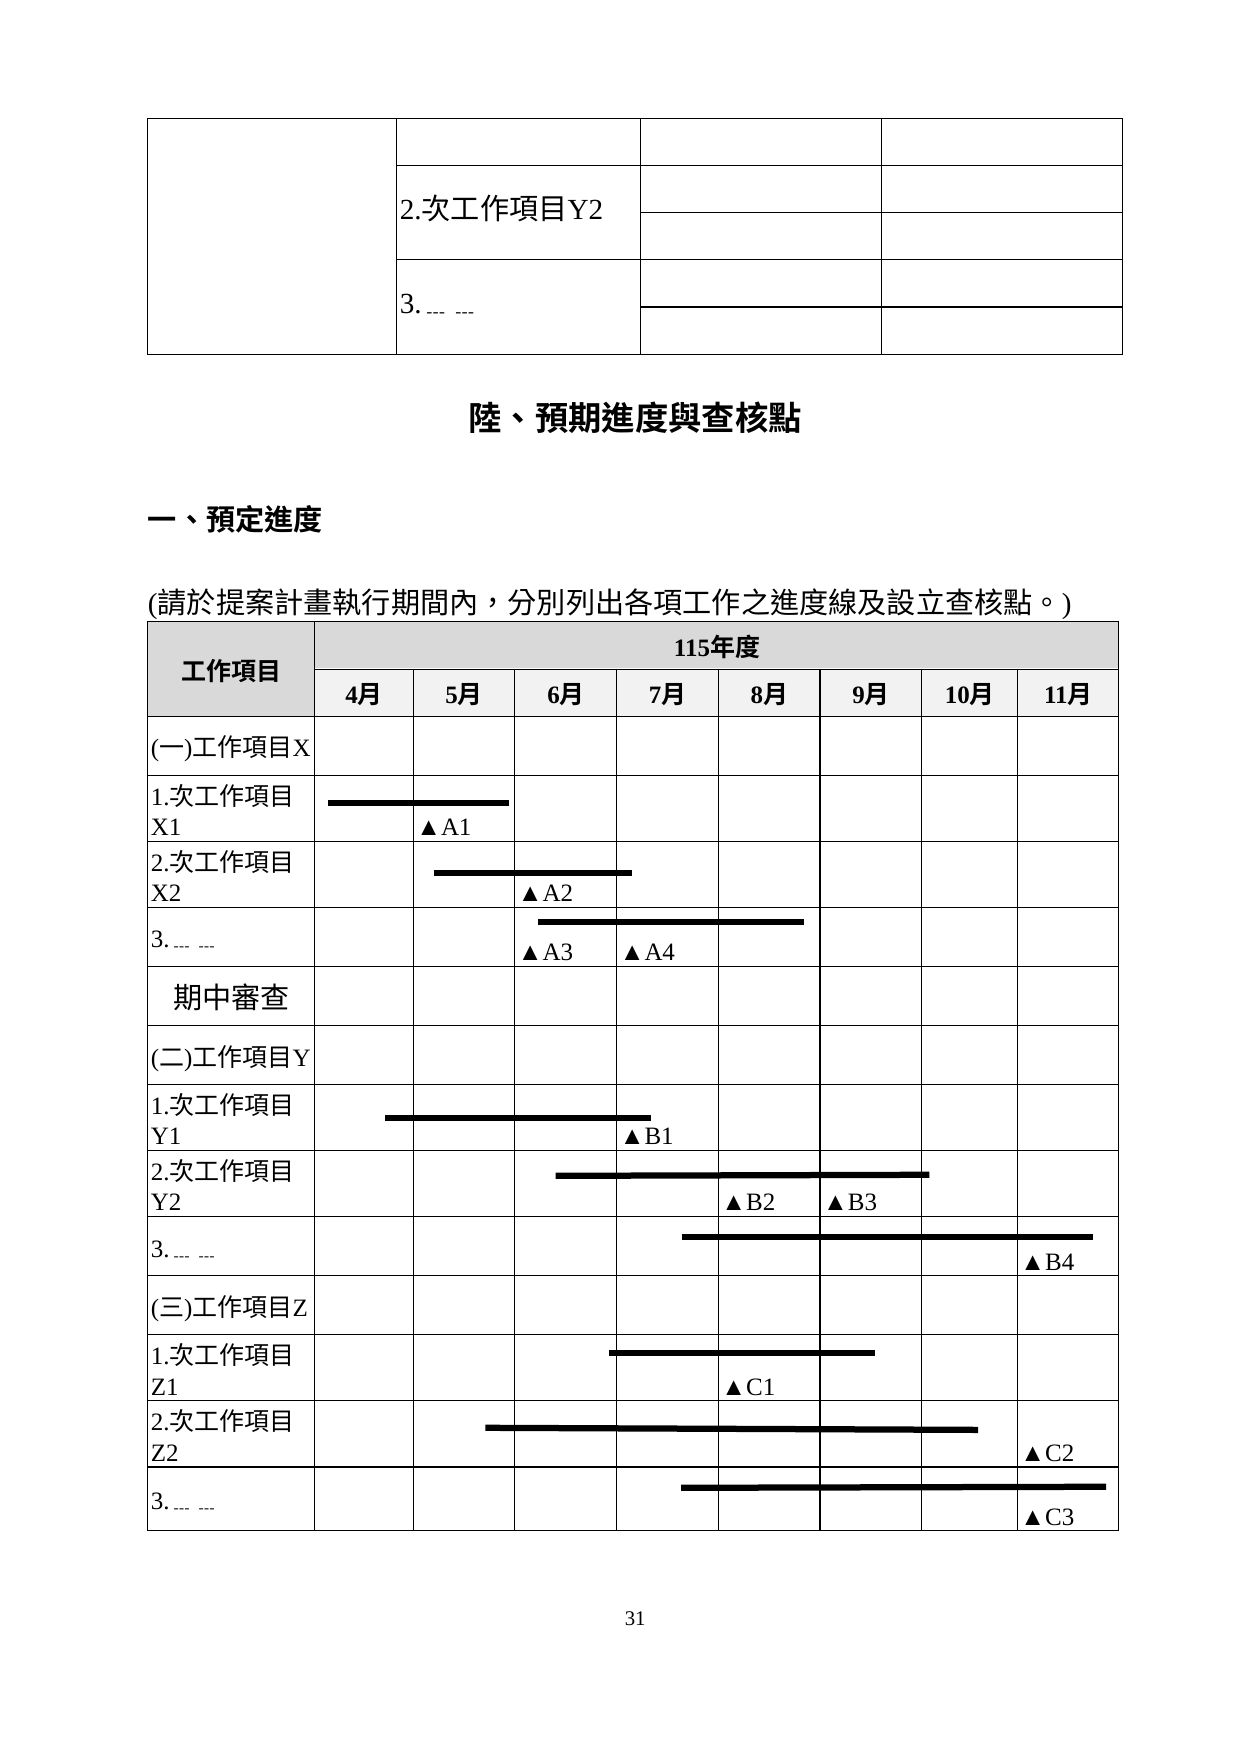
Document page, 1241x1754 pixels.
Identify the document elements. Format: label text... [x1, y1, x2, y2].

table_cell ▲B1 [617, 1085, 718, 1150]
table_cell [922, 1026, 1017, 1084]
table_cell [719, 1276, 819, 1334]
table_cell [515, 1026, 616, 1084]
table_cell [617, 1401, 718, 1425]
table_cell [719, 1468, 819, 1484]
table_cell [315, 717, 413, 775]
table_cell [882, 119, 1122, 165]
table_cell [1018, 1335, 1118, 1400]
table_cell [315, 1085, 413, 1150]
table_cell [821, 1433, 921, 1466]
table_cell 2.次工作項目X2 [148, 842, 314, 907]
table_cell 7月 [617, 670, 718, 716]
table_cell 4月 [315, 670, 413, 716]
table_cell [1018, 842, 1118, 907]
table_cell [414, 1026, 514, 1084]
table_cell [821, 1085, 921, 1150]
table_cell [414, 1121, 514, 1150]
table_cell [515, 1151, 616, 1216]
table_cell [821, 908, 921, 966]
table_cell [882, 260, 1122, 306]
table_cell [315, 1217, 413, 1275]
table_cell [397, 119, 640, 165]
table_cell [1018, 1026, 1118, 1084]
table_cell [414, 967, 514, 1025]
table_cell [922, 908, 1017, 966]
table_cell [719, 1432, 819, 1466]
table_cell ▲B4 [1018, 1217, 1118, 1275]
table_cell 2.次工作項目Y2 [148, 1151, 314, 1216]
table_cell [414, 1217, 514, 1275]
table_cell [515, 967, 616, 1025]
table_cell [922, 1085, 1017, 1150]
table_cell [414, 1085, 514, 1115]
table_cell [821, 717, 921, 775]
table_cell [641, 260, 881, 306]
table_cell [617, 1432, 718, 1466]
table_cell [719, 1026, 819, 1084]
table_cell [315, 1335, 413, 1400]
table_header 工作項目 [148, 622, 314, 716]
table_cell 2.次工作項目Z2 [148, 1401, 314, 1466]
table_cell 6月 [515, 670, 616, 716]
table_cell [922, 717, 1017, 775]
table_cell [1018, 908, 1118, 966]
table_cell ▲A1 [414, 776, 514, 841]
table_cell [315, 1151, 413, 1216]
table_cell [414, 1335, 514, 1400]
table_cell [719, 717, 819, 775]
table_cell [922, 1240, 1017, 1275]
table_cell [821, 1335, 921, 1400]
table_cell [1018, 1151, 1118, 1216]
table_cell [515, 1085, 616, 1115]
table_cell 10月 [922, 670, 1017, 716]
table_cell [821, 1276, 921, 1334]
table_cell (一)工作項目X [148, 717, 314, 775]
table_cell [315, 1468, 413, 1530]
table_cell [1018, 717, 1118, 775]
table_cell 11月 [1018, 670, 1118, 716]
table_cell 5月 [414, 670, 514, 716]
table_cell [922, 1151, 1017, 1216]
table_cell [515, 717, 616, 775]
table_cell [922, 842, 1017, 907]
table_cell [719, 908, 819, 966]
table_cell 9月 [821, 670, 921, 716]
table_cell [719, 1401, 819, 1426]
table_cell ▲C1 [719, 1356, 819, 1400]
table_cell [882, 308, 1122, 353]
table_cell [641, 308, 881, 353]
table_cell [719, 1240, 819, 1275]
table_cell (二)工作項目Y [148, 1026, 314, 1084]
table_cell [1018, 776, 1118, 841]
table_cell ▲A2 [515, 876, 616, 907]
table_cell [821, 842, 921, 907]
table_cell 3.﹍﹍ [148, 1468, 314, 1530]
table_cell [821, 1491, 921, 1530]
table_cell [414, 1468, 514, 1530]
table_cell [641, 213, 881, 259]
table_cell [515, 1401, 616, 1425]
table_cell [719, 842, 819, 907]
table_cell [719, 1491, 819, 1530]
table_cell [515, 776, 616, 841]
text (請於提案計畫執行期間內，分別列出各項工作之進度線及設立查核點。) [148, 559, 1122, 621]
table_cell [617, 1026, 718, 1084]
table_cell [148, 119, 396, 353]
table_cell [922, 776, 1017, 841]
table_cell [719, 776, 819, 841]
table_cell [821, 1401, 921, 1426]
table_cell [617, 1335, 718, 1350]
table_cell [922, 967, 1017, 1025]
table_cell [922, 1491, 1017, 1530]
table_cell [617, 908, 718, 919]
table_cell [719, 1085, 819, 1150]
table_cell [821, 1217, 921, 1234]
table_cell [641, 119, 881, 165]
table_cell [922, 1335, 1017, 1400]
table_cell [617, 967, 718, 1025]
subtitle 一、預定進度 [148, 476, 1122, 539]
table_cell [719, 1151, 819, 1172]
table_cell [617, 1217, 718, 1275]
table_cell [719, 967, 819, 1025]
table_cell [719, 1217, 819, 1234]
table_cell [922, 1401, 1017, 1466]
table_header 115年度 [315, 622, 1118, 668]
table_cell ▲B3 [821, 1178, 921, 1216]
table_cell [1018, 1085, 1118, 1150]
table_cell ▲A4 [617, 925, 718, 966]
table_cell [922, 1217, 1017, 1234]
table_cell [315, 842, 413, 907]
table_cell [515, 1276, 616, 1334]
table_cell [821, 1240, 921, 1275]
table_cell 2.次工作項目Y2 [397, 166, 640, 259]
table_cell 1.次工作項目Y1 [148, 1085, 314, 1150]
table_cell [882, 213, 1122, 259]
table_cell [315, 1276, 413, 1334]
table_cell [1018, 967, 1118, 1025]
table_cell [922, 1276, 1017, 1334]
table_cell [617, 1468, 718, 1530]
table_cell [617, 1179, 718, 1216]
table_cell 3.﹍﹍ [148, 1217, 314, 1275]
table_cell [882, 166, 1122, 212]
table_cell ▲B2 [719, 1179, 819, 1216]
table_cell 8月 [719, 670, 819, 716]
table_cell [719, 1335, 819, 1350]
table_cell 1.次工作項目Z1 [148, 1335, 314, 1400]
table_cell [414, 1276, 514, 1334]
table_cell [315, 776, 413, 841]
table_cell [821, 1151, 921, 1171]
table_cell [515, 842, 616, 870]
table_cell (三)工作項目Z [148, 1276, 314, 1334]
table_cell [1018, 1276, 1118, 1334]
table_cell 1.次工作項目X1 [148, 776, 314, 841]
table_cell [821, 1026, 921, 1084]
table_cell [515, 1335, 616, 1400]
table_cell [515, 1217, 616, 1275]
table_cell [922, 1468, 1017, 1484]
table_cell [617, 717, 718, 775]
table_cell ▲C2 [1018, 1401, 1118, 1466]
table_cell 3.﹍﹍ [397, 260, 640, 353]
table_cell [414, 1401, 514, 1466]
table_cell [315, 1026, 413, 1084]
table_cell [617, 842, 718, 907]
table_cell [414, 717, 514, 775]
table_cell [315, 1401, 413, 1466]
table_cell ▲A3 [515, 908, 616, 966]
table_cell [617, 1151, 718, 1172]
table_cell [414, 1151, 514, 1216]
subtitle 陸、預期進度與查核點 [148, 374, 1122, 437]
table_cell 期中審查 [148, 967, 314, 1025]
table_cell [617, 1356, 718, 1400]
table_cell [821, 776, 921, 841]
table_cell [515, 1468, 616, 1530]
table_cell [821, 1468, 921, 1484]
table_cell [617, 776, 718, 841]
table_cell [515, 1121, 616, 1150]
table_cell [414, 908, 514, 966]
table_cell [515, 1432, 616, 1466]
table_cell 3.﹍﹍ [148, 908, 314, 966]
table_cell [821, 967, 921, 1025]
table_cell ▲C3 [1018, 1468, 1118, 1530]
table_cell [414, 842, 514, 907]
table_cell [641, 166, 881, 212]
table_cell [315, 967, 413, 1025]
table_cell [617, 1276, 718, 1334]
table_cell [315, 908, 413, 966]
